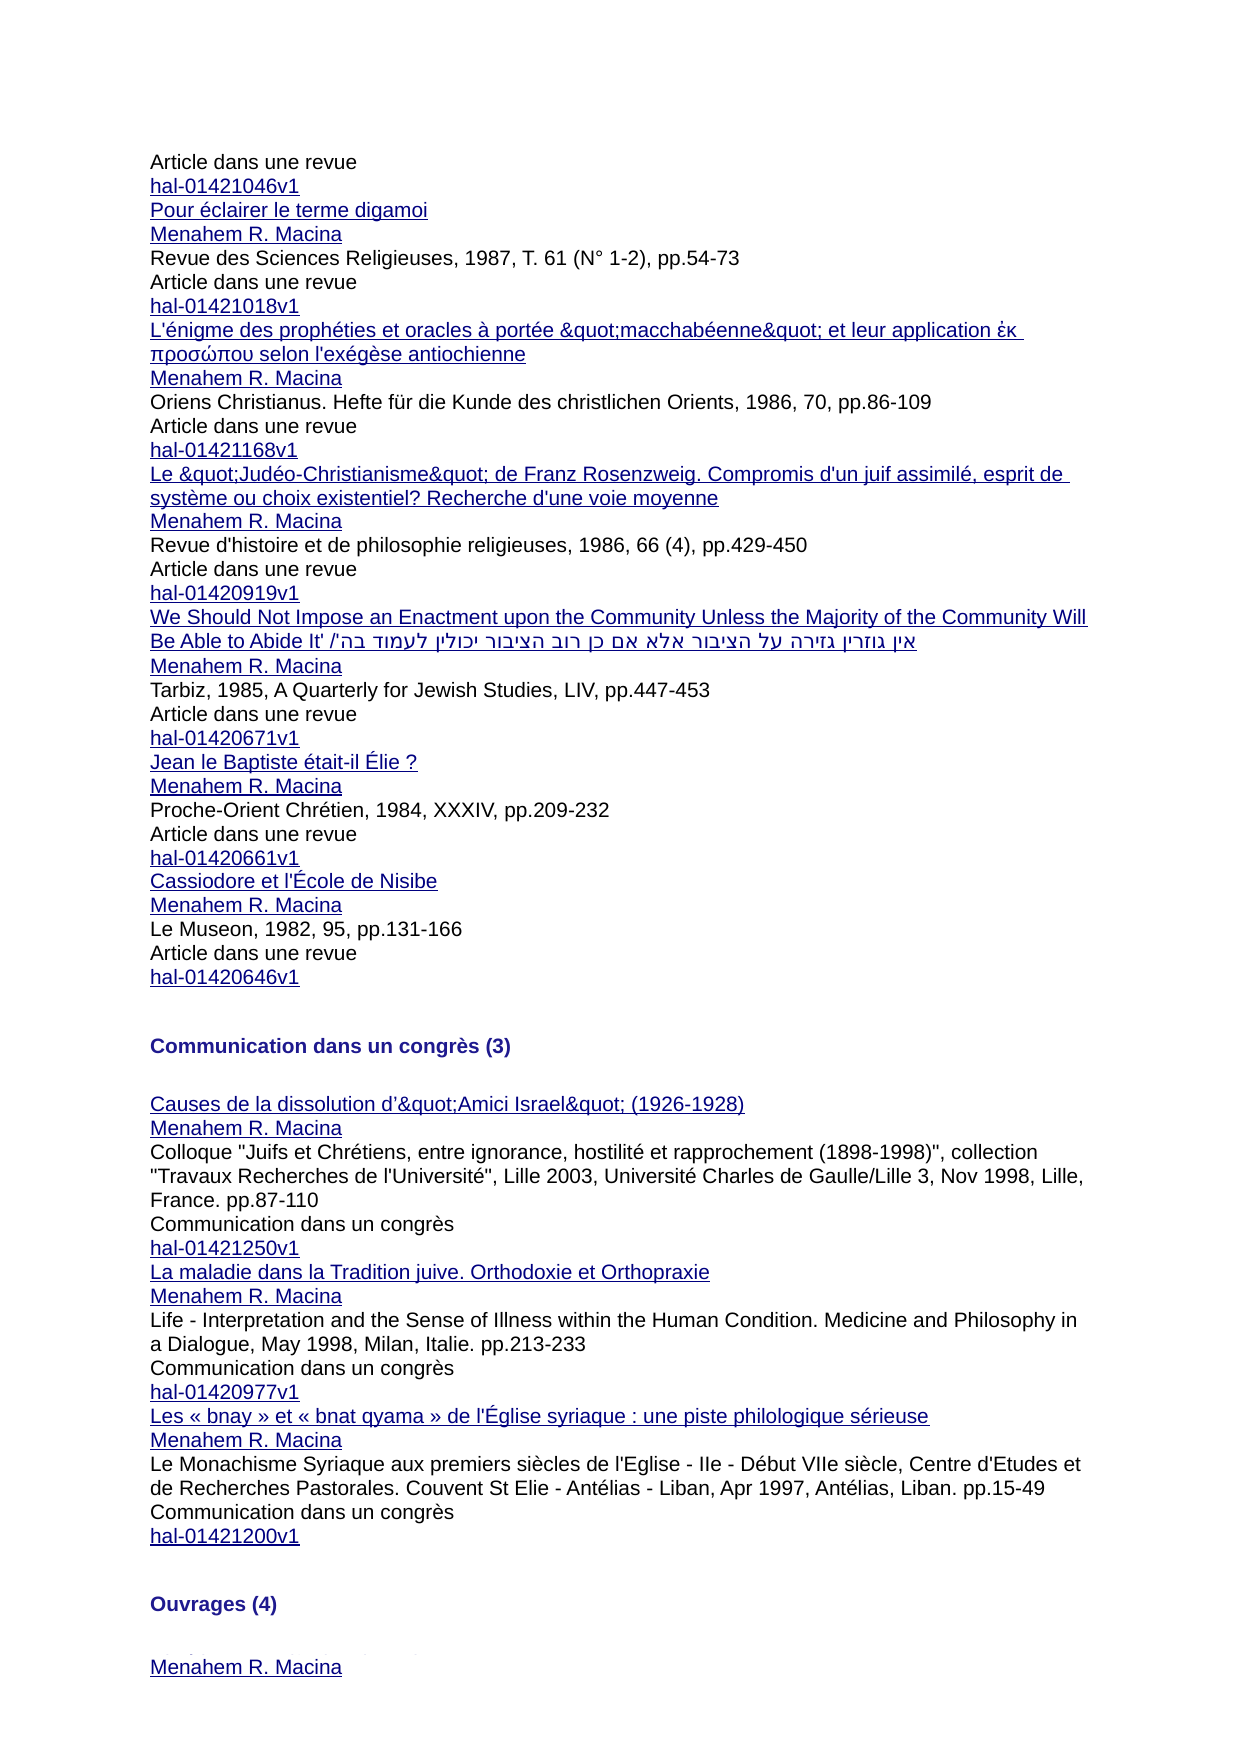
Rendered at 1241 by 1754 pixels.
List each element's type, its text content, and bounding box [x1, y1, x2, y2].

table_cell Les « bnay » et « bnat qyama » de l'Église syriaque : une piste philologique sérieuse Menahem R. Macina Le Monachisme Syriaque aux premiers siècles de l'Eglise - IIe - Début VIIe siècle, Centre d'Etudes et de Recherches Pastorales. Couvent St Elie - Antélias - Liban, Apr 1997, Antélias, Liban. pp.15-49 Communication dans un congrès hal-01421200v1 [150, 1404, 1090, 1547]
table_header Chrétiens et Juifs depuis Vatican II Menahem R. Macina 2016 Ouvrages hal-01405681v1 [150, 1651, 1090, 1679]
table_cell L'énigme des prophéties et oracles à portée &quot;macchabéenne&quot; et leur application ἐκ προσώπου selon l'exégèse antiochienne Menahem R. Macina Oriens Christianus. Hefte für die Kunde des christlichen Orients, 1986, 70, pp.86-109 Article dans une revue hal-01421168v1 [150, 318, 1090, 461]
table_header Causes de la dissolution d’&quot;Amici Israel&quot; (1926-1928) Menahem R. Macina Colloque "Juifs et Chrétiens, entre ignorance, hostilité et rapprochement (1898-1998)", collection "Travaux Recherches de l'Université", Lille 2003, Université Charles de Gaulle/Lille 3, Nov 1998, Lille, France. pp.87-110 Communication dans un congrès hal-01421250v1 [150, 1092, 1090, 1260]
table_cell Cassiodore et l'École de Nisibe Menahem R. Macina Le Museon, 1982, 95, pp.131-166 Article dans une revue hal-01420646v1 [150, 869, 1090, 989]
table_cell Pour éclairer le terme digamoi Menahem R. Macina Revue des Sciences Religieuses, 1987, T. 61 (N° 1-2), pp.54-73 Article dans une revue hal-01421018v1 [150, 198, 1090, 318]
table_cell We Should Not Impose an Enactment upon the Community Unless the Majority of the Community Will Be Able to Abide It' /'אין גוזרין גזירה על הציבור אלא אם כן רוב הציבור יכולין לעמוד בה Menahem R. Macina Tarbiz, 1985, A Quarterly for Jewish Studies, LIV, pp.447-453 Article dans une revue hal-01420671v1 [150, 605, 1090, 749]
table_cell La maladie dans la Tradition juive. Orthodoxie et Orthopraxie Menahem R. Macina Life - Interpretation and the Sense of Illness within the Human Condition. Medicine and Philosophy in a Dialogue, May 1998, Milan, Italie. pp.213-233 Communication dans un congrès hal-01420977v1 [150, 1260, 1090, 1404]
table_cell Article dans une revue hal-01421046v1 [150, 150, 1090, 198]
subtitle Ouvrages (4) [150, 1592, 1090, 1616]
table_cell Jean le Baptiste était-il Élie ? Menahem R. Macina Proche-Orient Chrétien, 1984, XXXIV, pp.209-232 Article dans une revue hal-01420661v1 [150, 750, 1090, 869]
table_cell Le &quot;Judéo-Christianisme&quot; de Franz Rosenzweig. Compromis d'un juif assimilé, esprit de système ou choix existentiel? Recherche d'une voie moyenne Menahem R. Macina Revue d'histoire et de philosophie religieuses, 1986, 66 (4), pp.429-450 Article dans une revue hal-01420919v1 [150, 461, 1090, 605]
subtitle Communication dans un congrès (3) [150, 1034, 1090, 1058]
